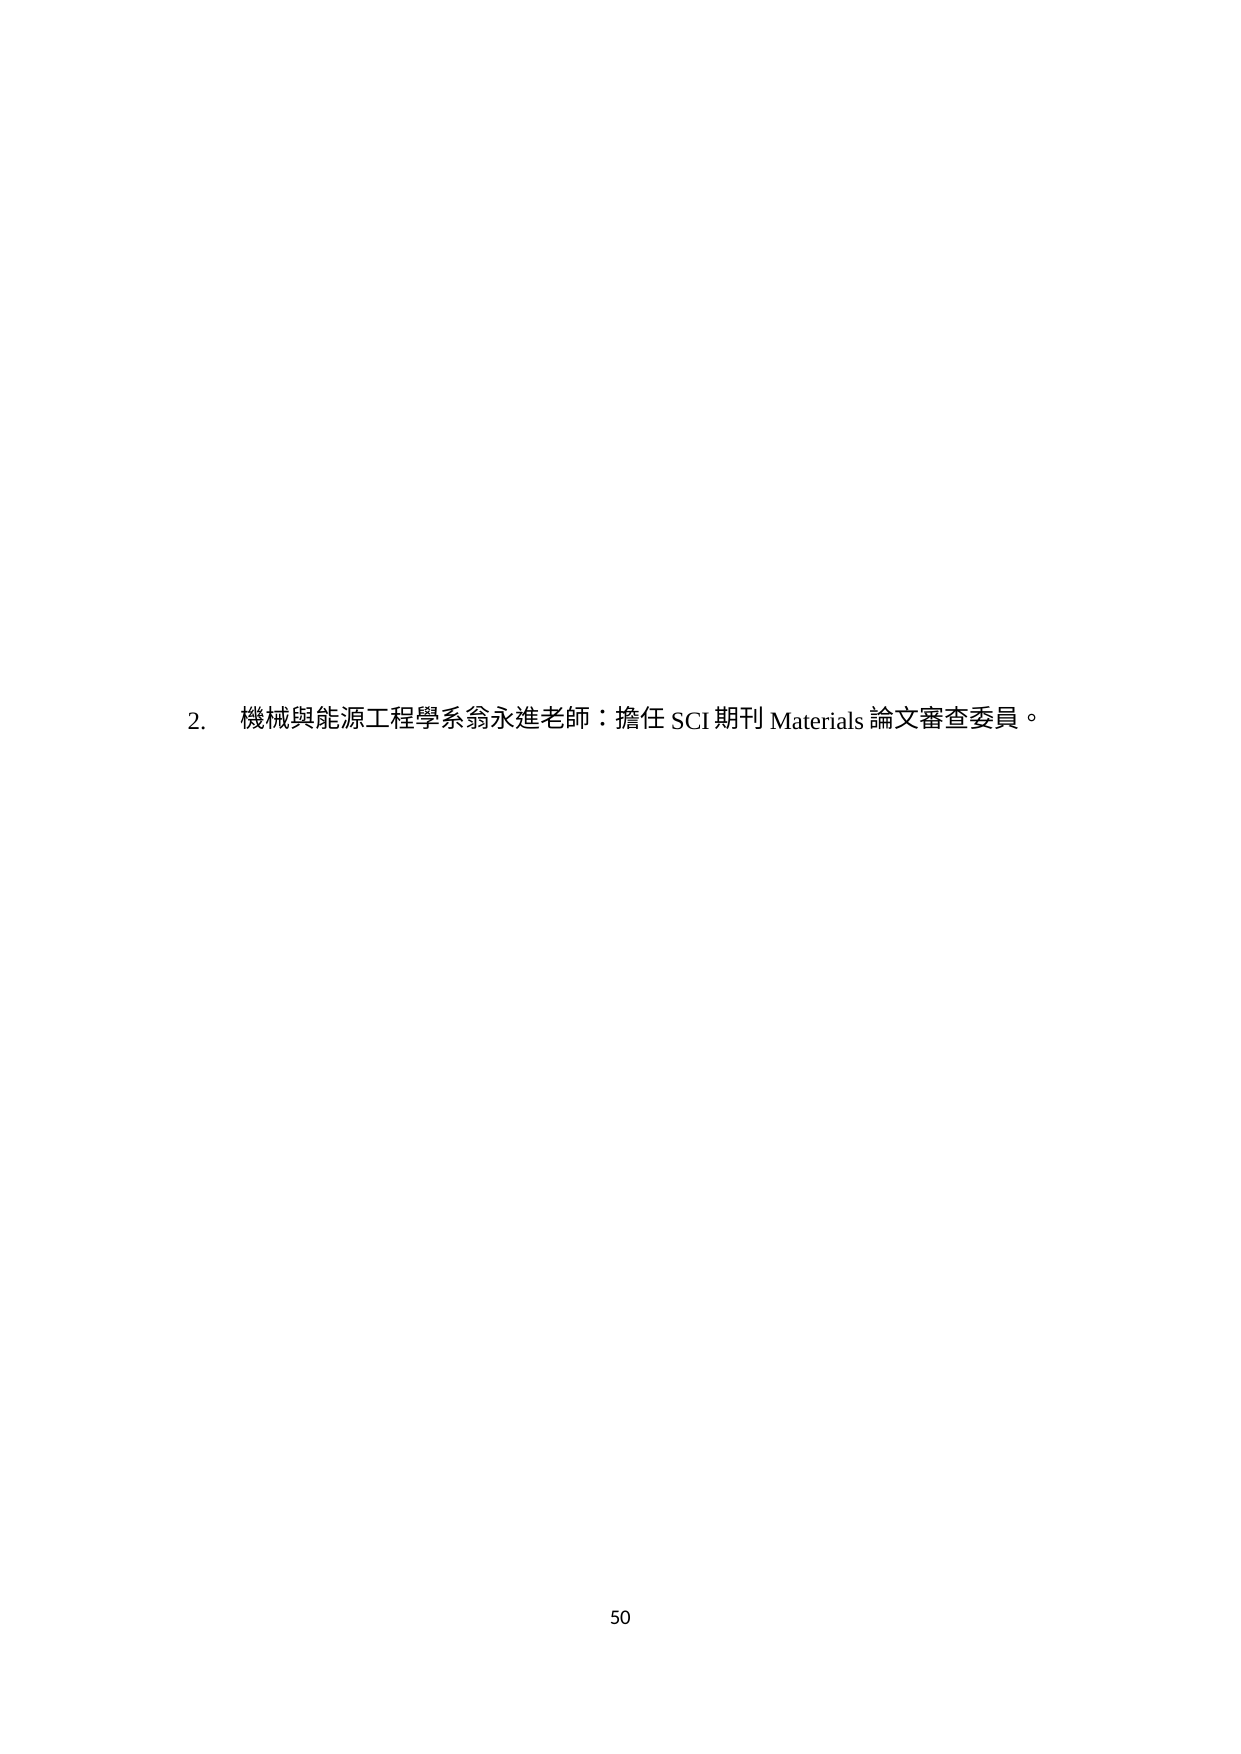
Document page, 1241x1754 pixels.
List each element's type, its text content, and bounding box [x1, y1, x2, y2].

list 機械與能源工程學系翁永進老師：擔任SCI期刊Materials論文審查委員。 [187, 699, 1053, 735]
